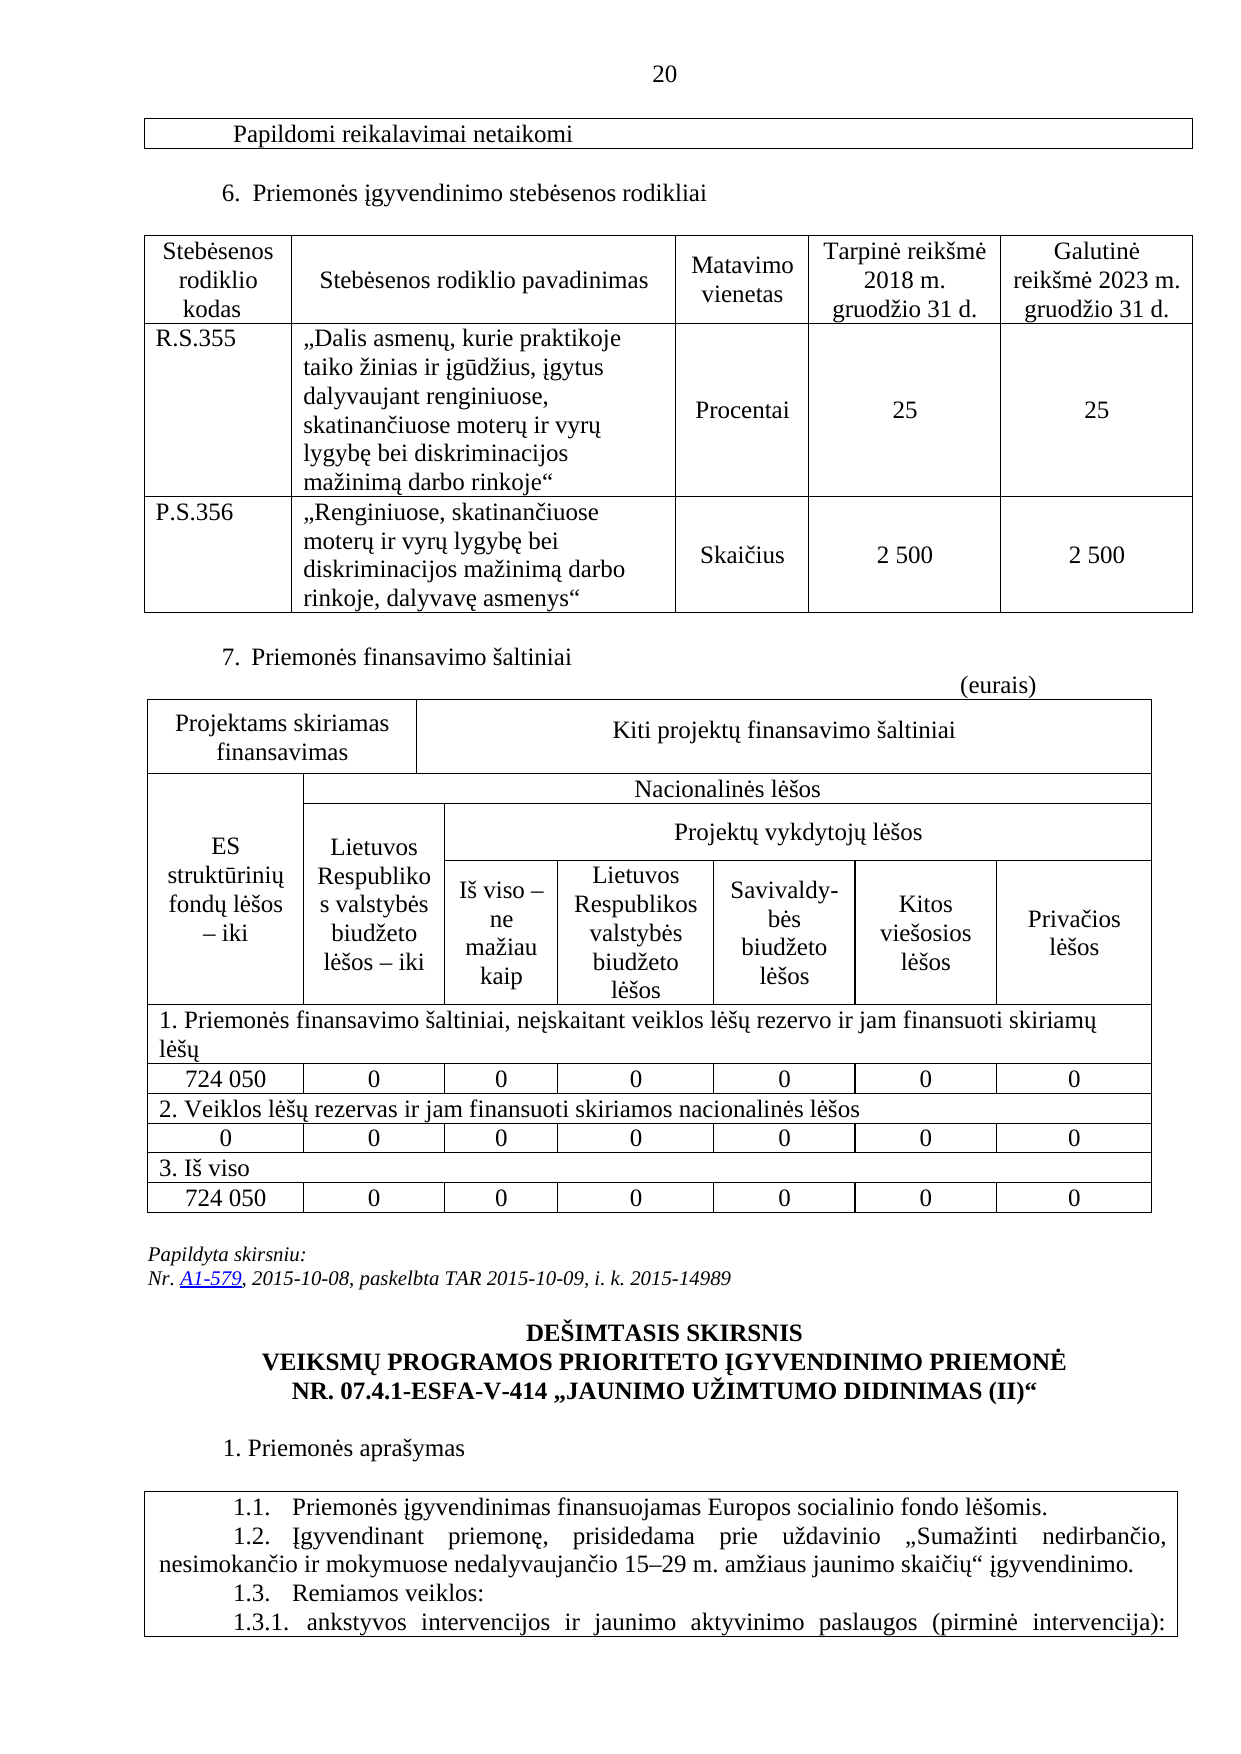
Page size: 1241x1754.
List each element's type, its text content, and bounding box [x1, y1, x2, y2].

text DEŠIMTASIS SKIRSNIS [148, 1318, 1181, 1347]
text VEIKSMŲ PROGRAMOS PRIORITETO ĮGYVENDINIMO PRIEMONĖ NR. 07.4.1-ESFA-V-414 „JAUNIMO UŽIMTUMO DIDINIMAS (II)“ [148, 1347, 1181, 1405]
table_cell 0 [997, 1064, 1151, 1093]
table_header Matavimo vienetas [676, 236, 808, 322]
table_cell 25 [1001, 324, 1192, 496]
table_cell Privačios lėšos [997, 861, 1151, 1004]
table_cell 25 [809, 324, 1000, 496]
table_cell 0 [558, 1183, 713, 1212]
table_cell 0 [304, 1064, 444, 1093]
table_cell 0 [304, 1183, 444, 1212]
table_cell 0 [304, 1124, 444, 1152]
table_header Galutinė reikšmė 2023 m. gruodžio 31 d. [1001, 236, 1192, 322]
table_cell „Renginiuose, skatinančiuose moterų ir vyrų lygybę bei diskriminacijos mažinimą darbo rinkoje, dalyvavę asmenys“ [292, 497, 675, 612]
table_cell 724 050 [148, 1183, 303, 1212]
table_cell 0 [445, 1124, 557, 1152]
table_cell 0 [445, 1183, 557, 1212]
table_cell 0 [997, 1183, 1151, 1212]
table_cell 0 [856, 1064, 996, 1093]
table_header Projektams skiriamas finansavimas [148, 700, 416, 773]
table_cell 3. Iš viso [148, 1153, 1151, 1182]
table_cell 2. Veiklos lėšų rezervas ir jam finansuoti skiriamos nacionalinės lėšos [148, 1094, 1151, 1122]
table_cell 0 [558, 1124, 713, 1152]
table_cell Lietuvos Respublikos valstybės biudžeto lėšos [558, 861, 713, 1004]
text (eurais) [148, 671, 1181, 699]
text 6. Priemonės įgyvendinimo stebėsenos rodikliai [222, 178, 1181, 206]
table_cell 0 [856, 1124, 996, 1152]
table_header Tarpinė reikšmė 2018 m. gruodžio 31 d. [809, 236, 1000, 322]
table_cell Kitos viešosios lėšos [856, 861, 996, 1004]
table_cell 724 050 [148, 1064, 303, 1093]
table_cell „Dalis asmenų, kurie praktikoje taiko žinias ir įgūdžius, įgytus dalyvaujant renginiuose, skatinančiuose moterų ir vyrų lygybę bei diskriminacijos mažinimą darbo rinkoje“ [292, 324, 675, 496]
table_cell 0 [997, 1124, 1151, 1152]
table_cell ES struktūrinių fondų lėšos – iki [148, 774, 303, 1004]
table_cell Nacionalinės lėšos [304, 774, 1151, 802]
table_cell 0 [714, 1064, 854, 1093]
text 1. Priemonės aprašymas [148, 1433, 1181, 1462]
table_header Kiti projektų finansavimo šaltiniai [417, 700, 1151, 773]
table_header Papildomi reikalavimai netaikomi [145, 119, 1192, 148]
table_cell 0 [558, 1064, 713, 1093]
table_cell 0 [856, 1183, 996, 1212]
table_cell P.S.356 [145, 497, 291, 612]
table_cell 0 [714, 1183, 854, 1212]
table_header Stebėsenos rodiklio kodas [145, 236, 291, 322]
table_cell Projektų vykdytojų lėšos [445, 804, 1151, 859]
table_cell 0 [445, 1064, 557, 1093]
table_cell R.S.355 [145, 324, 291, 496]
table_header Stebėsenos rodiklio pavadinimas [292, 236, 675, 322]
table_cell Iš viso – ne mažiau kaip [445, 861, 557, 1004]
table_cell 0 [714, 1124, 854, 1152]
table_cell 2 500 [809, 497, 1000, 612]
table_cell Procentai [676, 324, 808, 496]
text 7. Priemonės finansavimo šaltiniai [222, 642, 1181, 671]
table_cell 2 500 [1001, 497, 1192, 612]
table_cell Savivaldy-bės biudžeto lėšos [714, 861, 854, 1004]
table_cell 1. Priemonės finansavimo šaltiniai, neįskaitant veiklos lėšų rezervo ir jam finansuoti skiriamų lėšų [148, 1005, 1151, 1063]
table_cell Lietuvos Respublikos valstybės biudžeto lėšos – iki [304, 804, 444, 1004]
table_header 1.1. Priemonės įgyvendinimas finansuojamas Europos socialinio fondo lėšomis. 1.2. Įgyvendinant priemonę, prisidedama prie uždavinio „Sumažinti nedirbančio, nesimokančio ir mokymuose nedalyvaujančio 15–29 m. amžiaus jaunimo skaičių“ įgyvendinimo. 1.3. Remiamos veiklos: 1.3.1. ankstyvos intervencijos ir jaunimo aktyvinimo paslaugos (pirminė intervencija): [145, 1492, 1177, 1636]
text Papildyta skirsniu: [148, 1242, 1181, 1266]
table_cell 0 [148, 1124, 303, 1152]
text Nr. A1-579, 2015-10-08, paskelbta TAR 2015-10-09, i. k. 2015-14989 [148, 1266, 1181, 1290]
table_cell Skaičius [676, 497, 808, 612]
